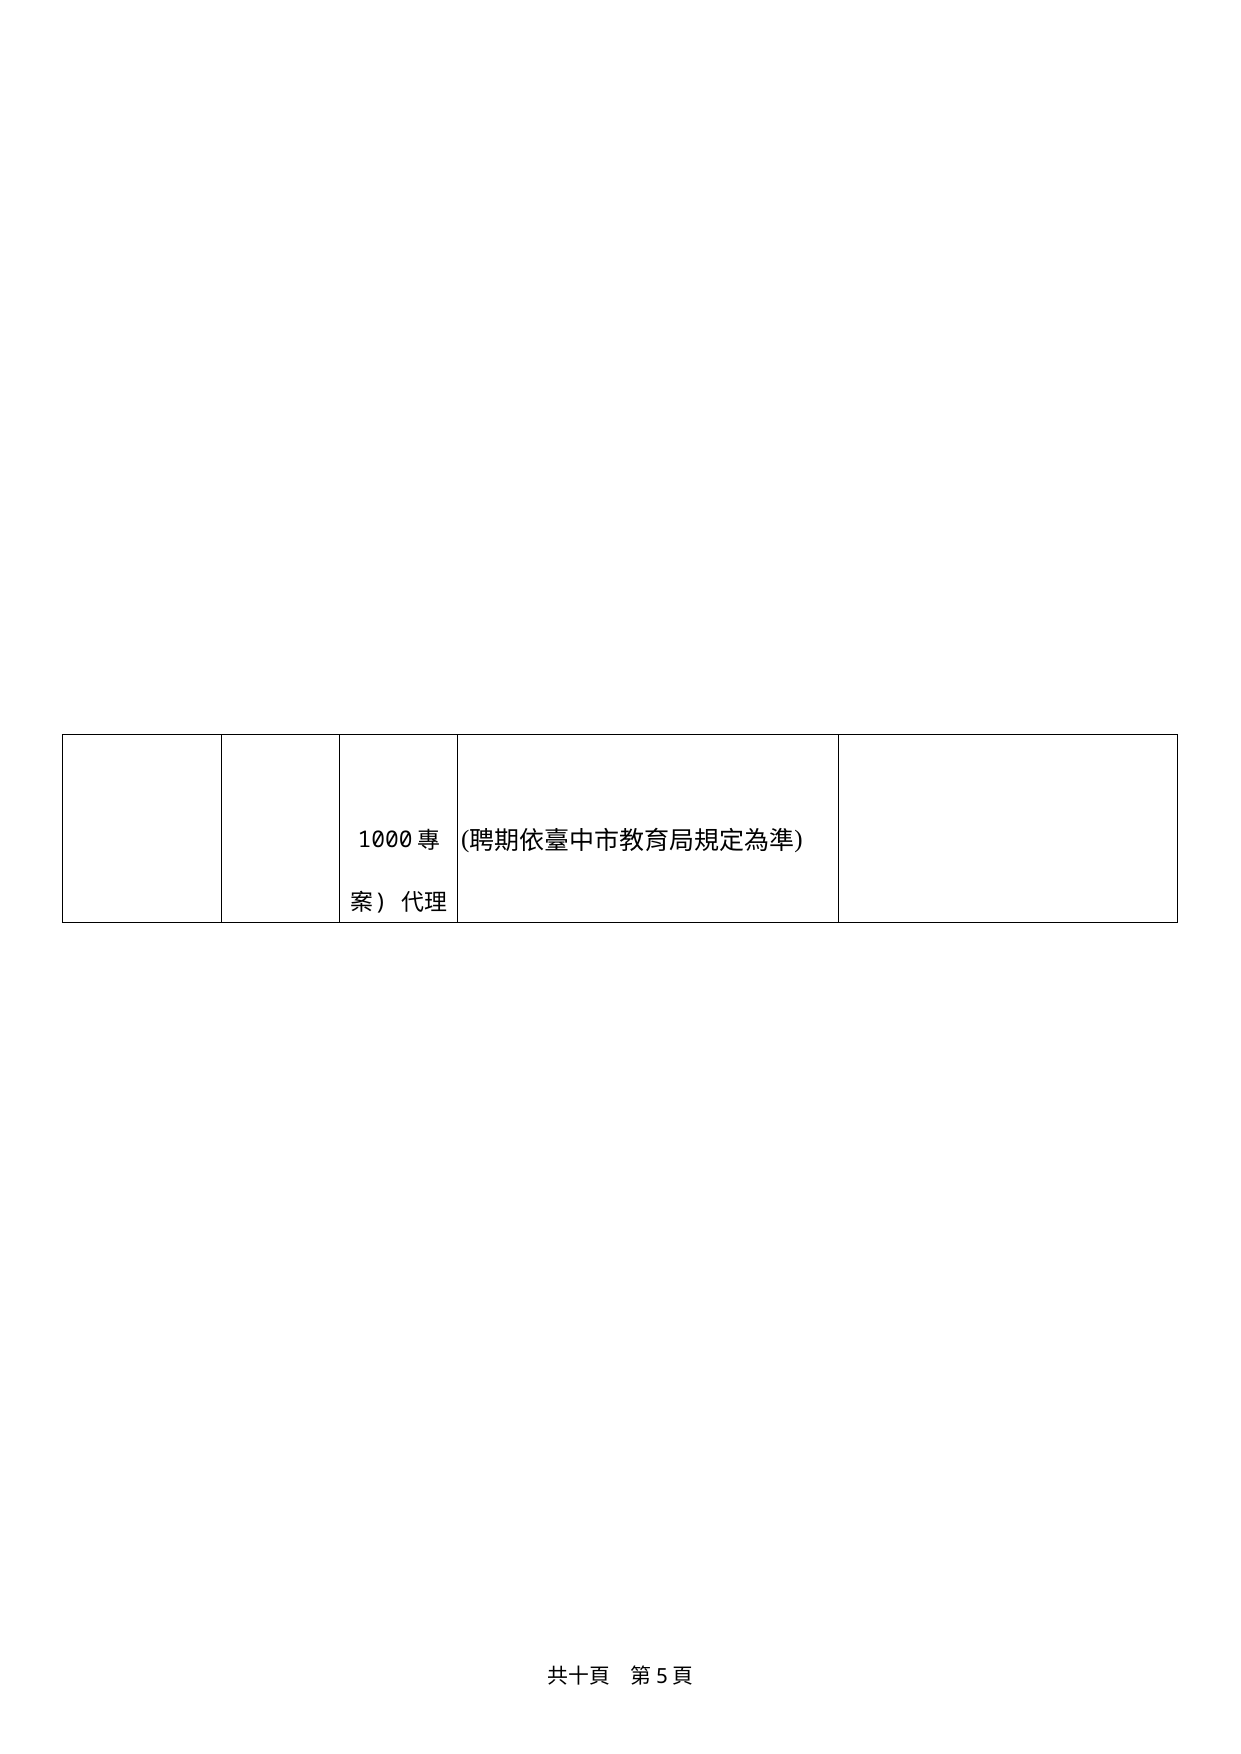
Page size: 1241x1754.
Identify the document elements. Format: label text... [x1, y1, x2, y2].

table_cell (聘期依臺中市教育局規定為準) [458, 735, 838, 922]
table_cell [222, 735, 339, 922]
table_cell 1000專案) 代理 [340, 735, 457, 922]
table_cell [63, 735, 221, 922]
table_cell [839, 735, 1177, 922]
